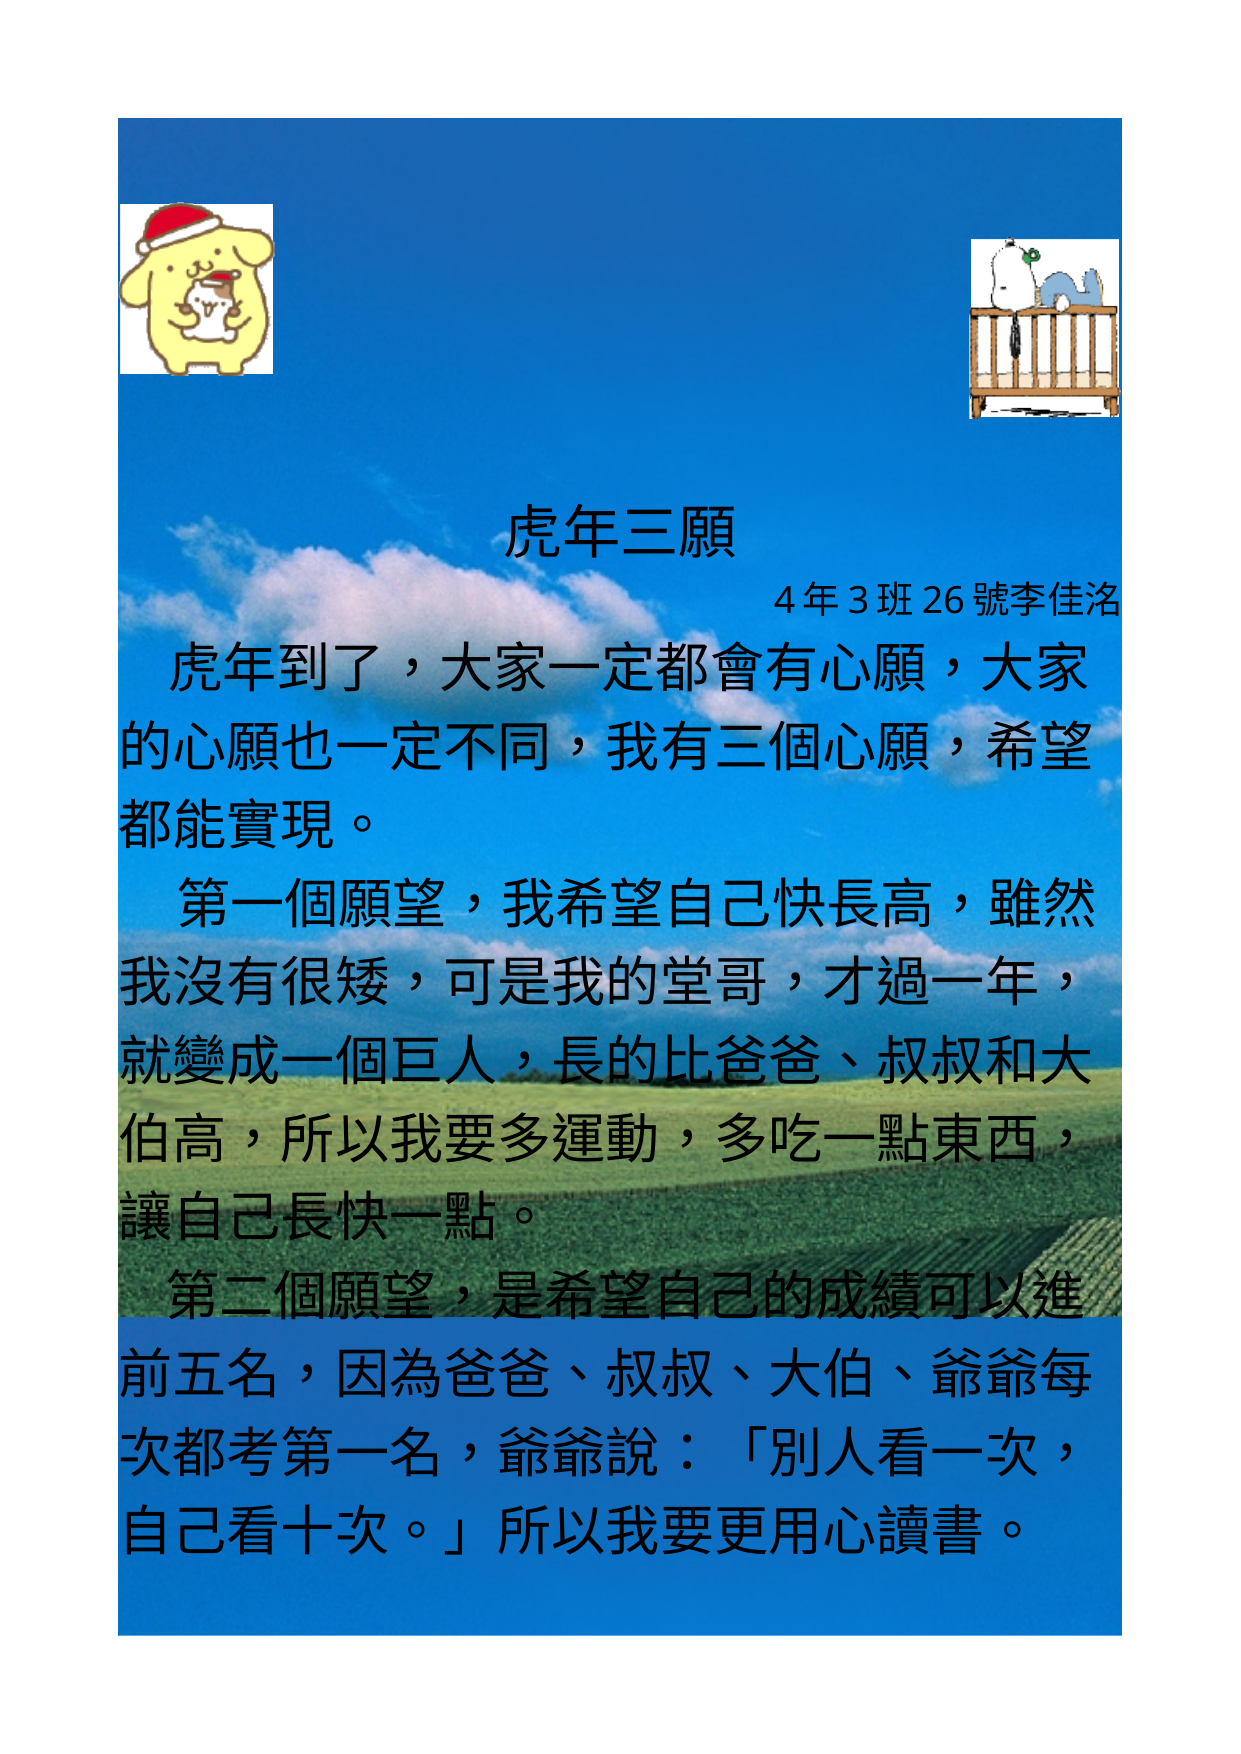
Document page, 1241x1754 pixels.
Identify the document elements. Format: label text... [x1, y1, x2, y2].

text 第二個願望，是希望自己的成績可以進前五名，因為爸爸、叔叔、大伯、爺爺每次都考第一名，爺爺說：「別人看一次，自己看十次。」所以我要更用心讀書。 [118, 1252, 1122, 1566]
picture [118, 1566, 1122, 1636]
text 虎年到了，大家一定都會有心願，大家的心願也一定不同，我有三個心願，希望都能實現。 [118, 625, 1122, 860]
text 虎年三願 [118, 486, 1122, 570]
picture [118, 118, 1122, 486]
text 第一個願望，我希望自己快長高，雖然我沒有很矮，可是我的堂哥，才過一年，就變成一個巨人，長的比爸爸、叔叔和大伯高，所以我要多運動，多吃一點東西，讓自己長快一點。 [118, 860, 1122, 1252]
text 4年3班26號李佳洺 [118, 570, 1122, 625]
